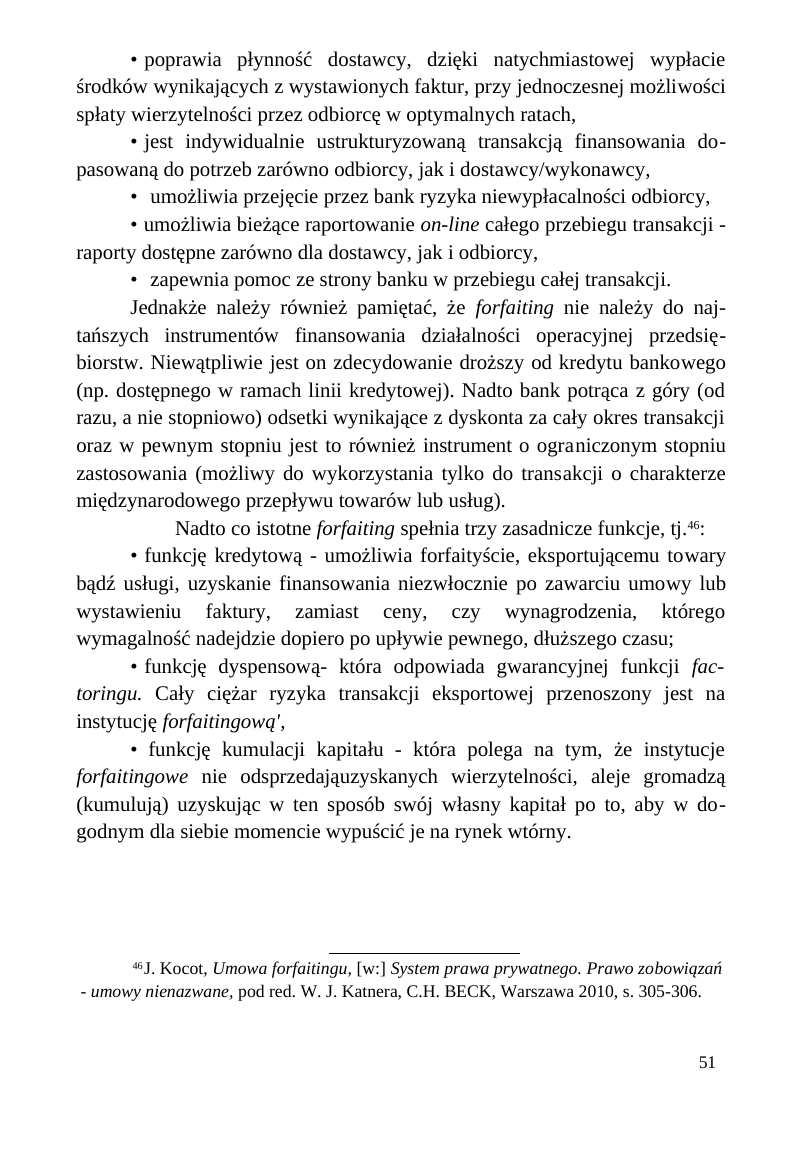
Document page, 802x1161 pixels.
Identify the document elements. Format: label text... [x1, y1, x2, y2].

text Nadto co istotne forfaiting spełnia trzy zasadnicze funkcje, tj.46: [76, 516, 705, 540]
list umożliwia bieżące raportowanie on-line całego przebiegu transak­cji - raporty dostępne zarówno dla dostawcy, jak i odbiorcy, [76, 212, 726, 264]
list funkcję kumulacji kapitału - która polega na tym, że instytucje forfaitingowe nie odsprzedająuzyskanych wierzytelności, aleje gromadzą (kumulują) uzyskując w ten sposób swój własny kapitał po to, aby w do­godnym dla siebie momencie wypuścić je na rynek wtórny. [76, 737, 726, 843]
list funkcję kredytową - umożliwia forfaityście, eksportującemu to­wary bądź usługi, uzyskanie finansowania niezwłocznie po zawarciu umo­wy lub wystawieniu faktury, zamiast ceny, czy wynagrodzenia, którego wymagalność nadejdzie dopiero po upływie pewnego, dłuższego czasu; [76, 543, 726, 650]
text 46 J. Kocot, Umowa forfaitingu, [w:] System prawa prywatnego. Prawo zo­bowiązań - umowy nienazwane, pod red. W. J. Katnera, C.H. BECK, Warszawa 2010, s. 305-306. [80, 957, 724, 1001]
list umożliwia przejęcie przez bank ryzyka niewypłacalności odbiorcy, [76, 184, 726, 208]
text Jednakże należy również pamiętać, że forfaiting nie należy do naj­tańszych instrumentów finansowania działalności operacyjnej przedsię­biorstw. Niewątpliwie jest on zdecydowanie droższy od kredytu banko­wego (np. dostępnego w ramach linii kredytowej). Nadto bank potrąca z góry (od razu, a nie stopniowo) odsetki wynikające z dyskonta za cały okres transakcji oraz w pewnym stopniu jest to również instrument o ogra­niczonym stopniu zastosowania (możliwy do wykorzystania tylko do trans­akcji o charakterze międzynarodowego przepływu towarów lub usług). [76, 295, 726, 512]
list poprawia płynność dostawcy, dzięki natychmiastowej wypłacie środków wynikających z wystawionych faktur, przy jednoczesnej możli­wości spłaty wierzytelności przez odbiorcę w optymalnych ratach, [76, 46, 726, 126]
list zapewnia pomoc ze strony banku w przebiegu całej transakcji. [76, 267, 726, 291]
list jest indywidualnie ustrukturyzowaną transakcją finansowania do­pasowaną do potrzeb zarówno odbiorcy, jak i dostawcy/wykonawcy, [76, 129, 726, 181]
list funkcję dyspensową- która odpowiada gwarancyjnej funkcji fac- toringu. Cały ciężar ryzyka transakcji eksportowej przenoszony jest na instytucję forfaitingową', [76, 654, 726, 733]
text 51 [698, 1052, 721, 1072]
